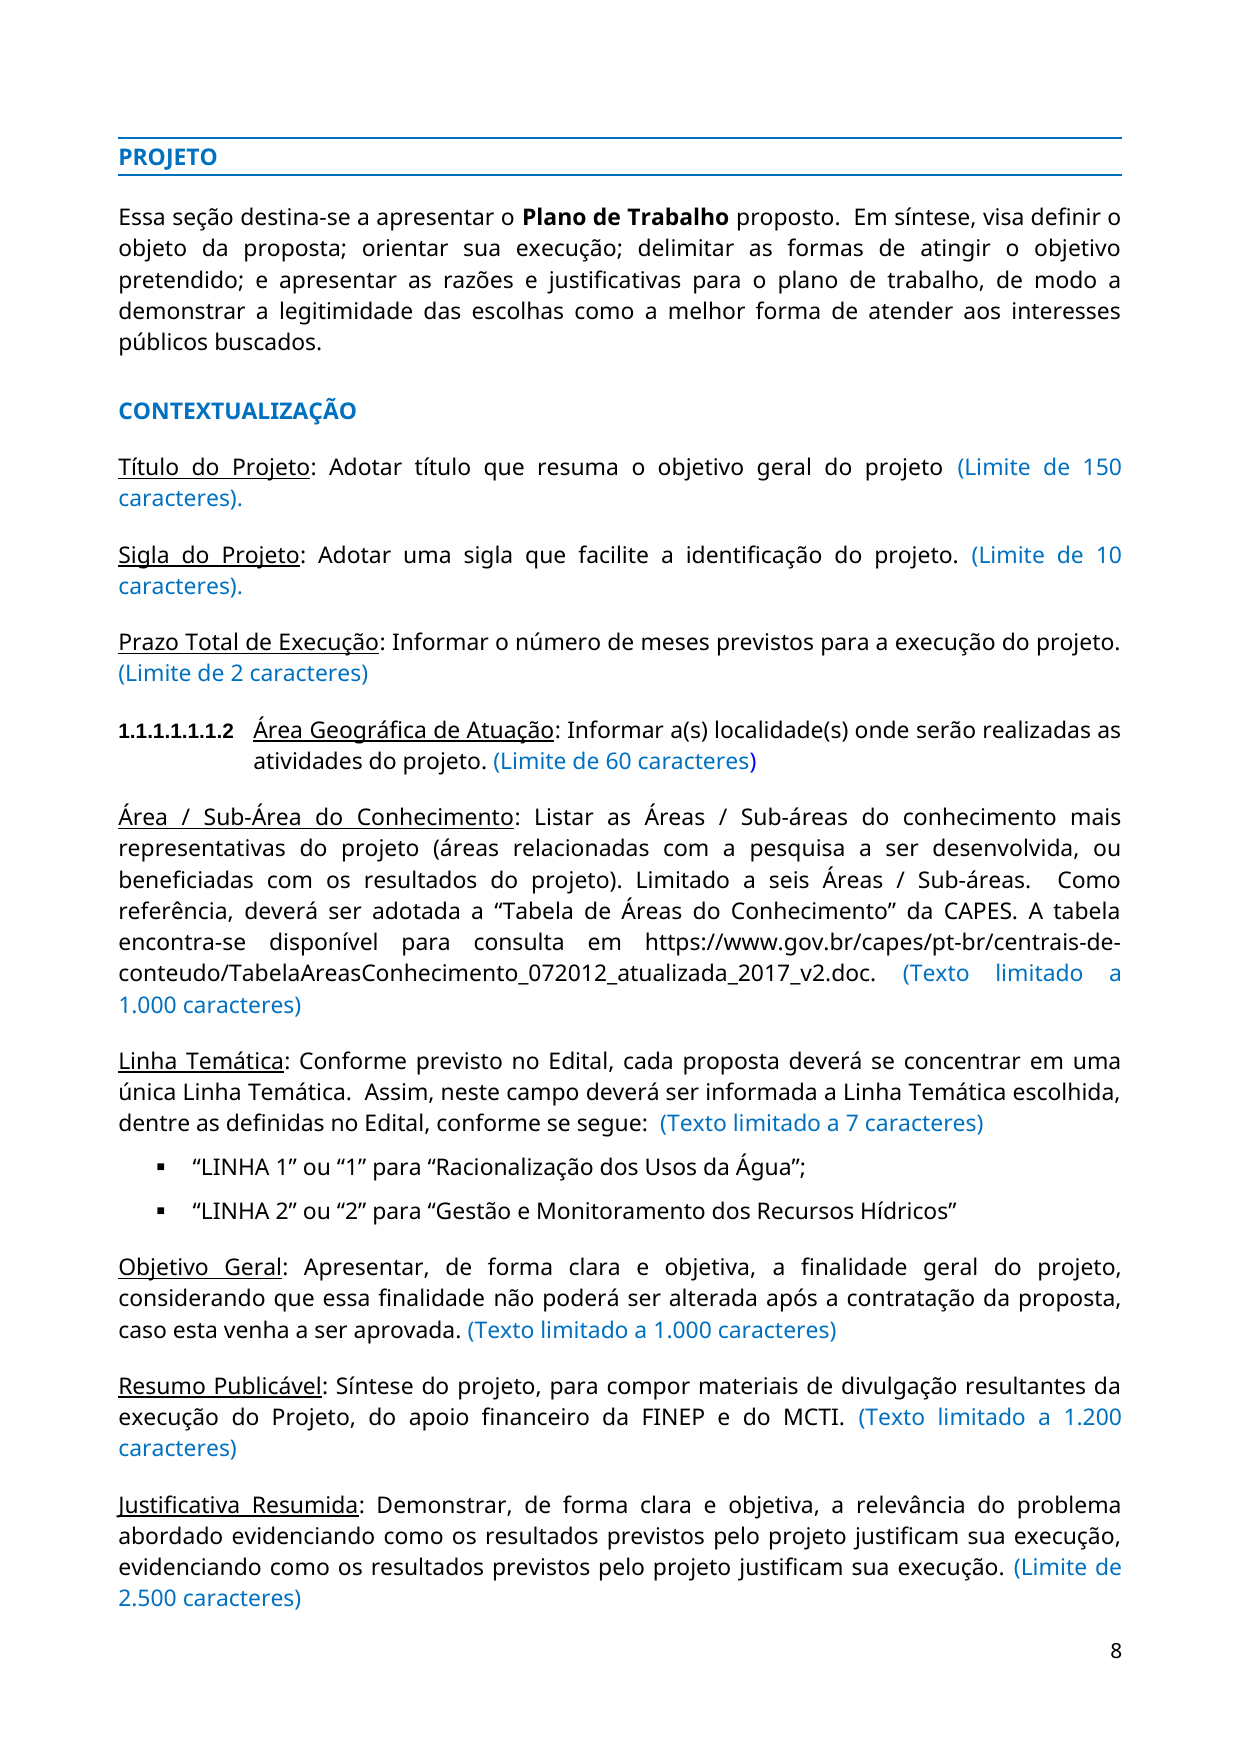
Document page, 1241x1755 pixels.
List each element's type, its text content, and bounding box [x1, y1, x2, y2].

subtitle CONTEXTUALIZAÇÃO [118, 395, 1122, 426]
text Área / Sub-Área do Conhecimento: Listar as Áreas / Sub-áreas do conhecimento mais representativas do projeto (áreas relacionadas com a pesquisa a ser desenvolvida, ou beneficiadas com os resultados do projeto). Limitado a seis Áreas / Sub-áreas. Como referência, deverá ser adotada a “Tabela de Áreas do Conhecimento” da CAPES. A tabela encontra-se disponível para consulta em https://www.gov.br/capes/pt-br/centrais-de-conteudo/TabelaAreasConhecimento_072012_atualizada_2017_v2.doc. (Texto limitado a 1.000 caracteres) [118, 801, 1122, 1020]
text Linha Temática: Conforme previsto no Edital, cada proposta deverá se concentrar em uma única Linha Temática. Assim, neste campo deverá ser informada a Linha Temática escolhida, dentre as definidas no Edital, conforme se segue: (Texto limitado a 7 caracteres) [118, 1045, 1122, 1139]
subtitle Área Geográfica de Atuação: Informar a(s) localidade(s) onde serão realizadas as atividades do projeto. (Limite de 60 caracteres) [118, 714, 1122, 776]
text Objetivo Geral: Apresentar, de forma clara e objetiva, a finalidade geral do projeto, considerando que essa finalidade não poderá ser alterada após a contratação da proposta, caso esta venha a ser aprovada. (Texto limitado a 1.000 caracteres) [118, 1251, 1122, 1345]
text Sigla do Projeto: Adotar uma sigla que facilite a identificação do projeto. (Limite de 10 caracteres). [118, 539, 1122, 601]
text Essa seção destina-se a apresentar o Plano de Trabalho proposto. Em síntese, visa definir o objeto da proposta; orientar sua execução; delimitar as formas de atingir o objetivo pretendido; e apresentar as razões e justificativas para o plano de trabalho, de modo a demonstrar a legitimidade das escolhas como a melhor forma de atender aos interesses públicos buscados. [118, 201, 1122, 357]
text Resumo Publicável: Síntese do projeto, para compor materiais de divulgação resultantes da execução do Projeto, do apoio financeiro da FINEP e do MCTI. (Texto limitado a 1.200 caracteres) [118, 1370, 1122, 1464]
text Prazo Total de Execução: Informar o número de meses previstos para a execução do projeto. (Limite de 2 caracteres) [118, 626, 1122, 689]
list “LINHA 2” ou “2” para “Gestão e Monitoramento dos Recursos Hídricos” [155, 1195, 1122, 1226]
text Justificativa Resumida: Demonstrar, de forma clara e objetiva, a relevância do problema abordado evidenciando como os resultados previstos pelo projeto justificam sua execução, evidenciando como os resultados previstos pelo projeto justificam sua execução. (Limite de 2.500 caracteres) [118, 1489, 1122, 1614]
list “LINHA 1” ou “1” para “Racionalização dos Usos da Água”; [155, 1151, 1122, 1182]
text Título do Projeto: Adotar título que resuma o objetivo geral do projeto (Limite de 150 caracteres). [118, 451, 1122, 514]
subtitle PROJETO [118, 139, 1122, 174]
